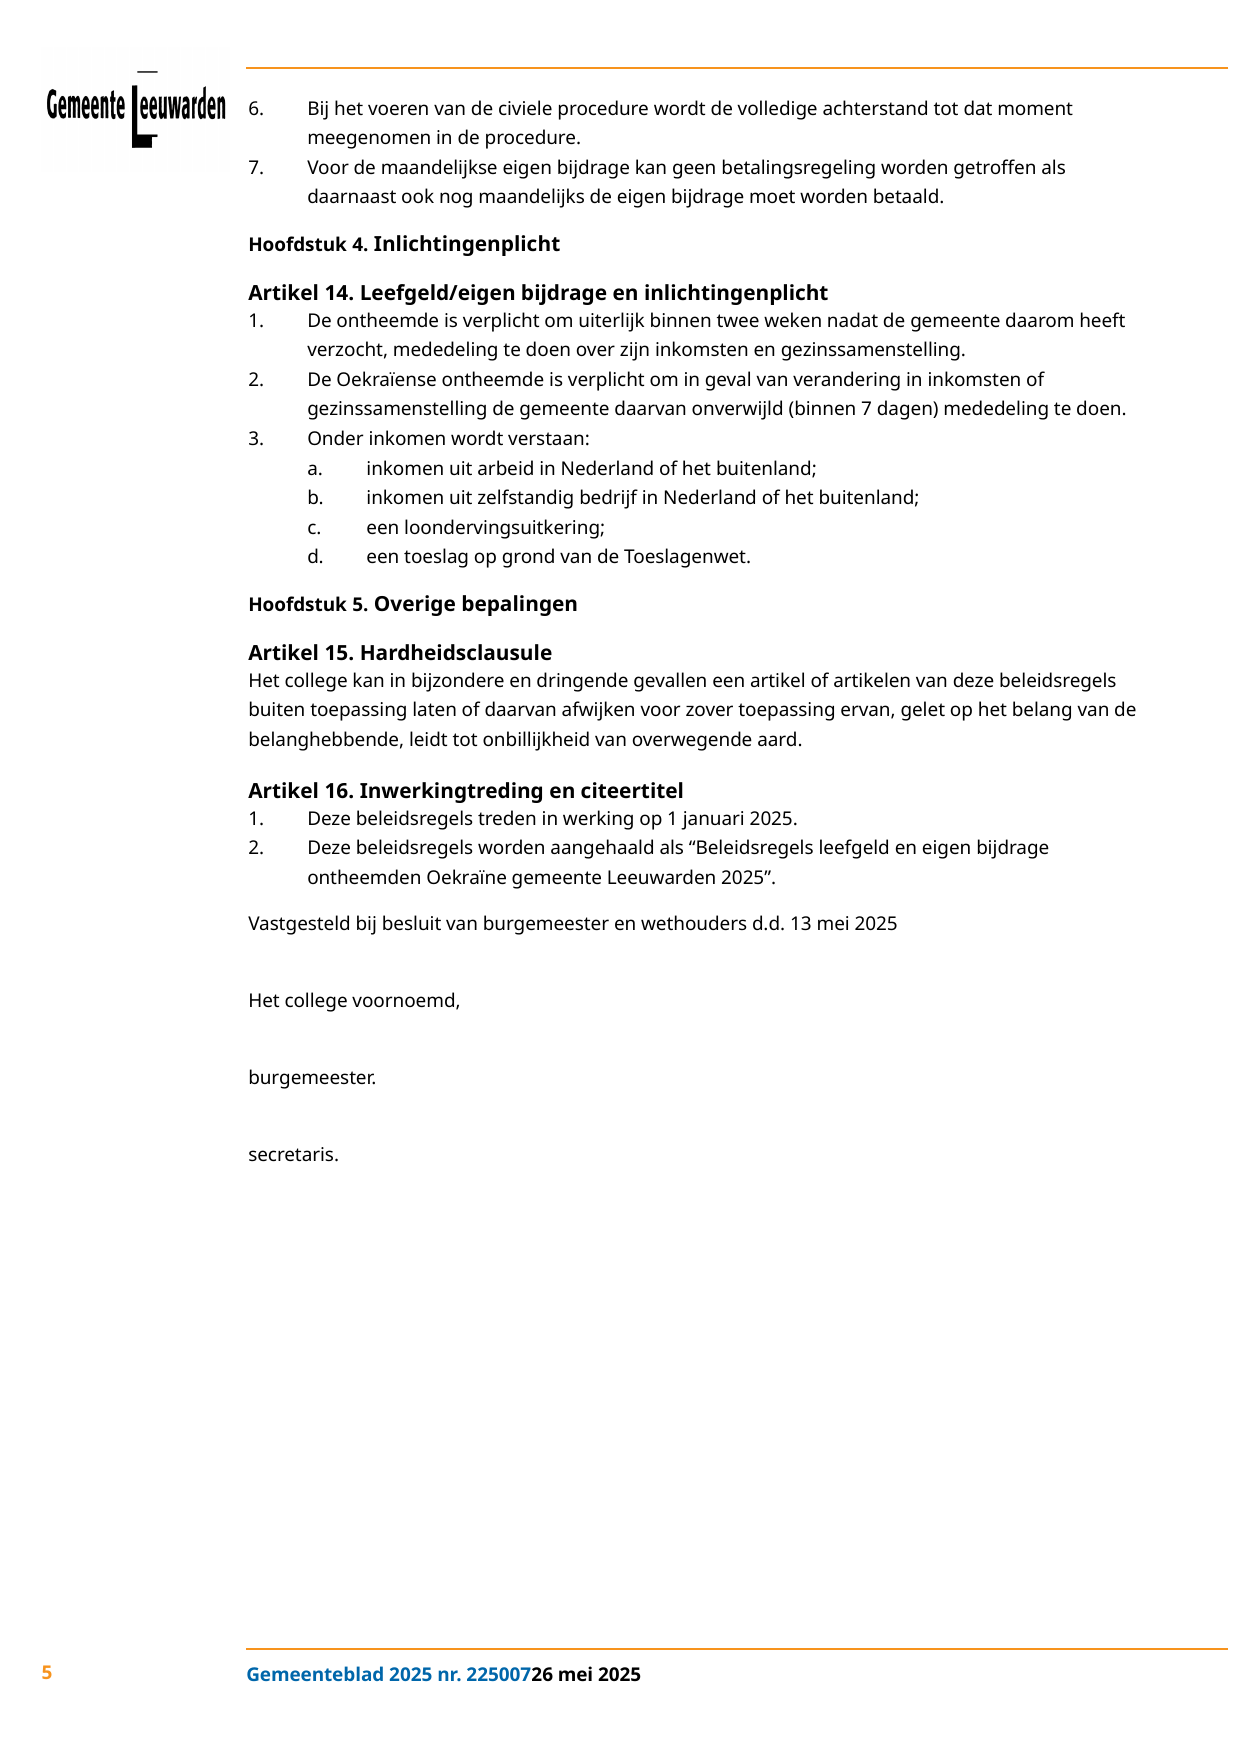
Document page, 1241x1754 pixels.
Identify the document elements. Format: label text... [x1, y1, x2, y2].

list De Oekraïense ontheemde is verplicht om in geval van verandering in inkomsten of gezinssamenstelling de gemeente daarvan onverwijld (binnen 7 dagen) mededeling te doen. [248, 366, 1152, 421]
list Voor de maandelijkse eigen bijdrage kan geen betalingsregeling worden getroffen als daarnaast ook nog maandelijks de eigen bijdrage moet worden betaald. [248, 154, 1152, 209]
text Vastgesteld bij besluit van burgemeester en wethouders d.d. 13 mei 2025 [248, 910, 1152, 935]
list Deze beleidsregels worden aangehaald als “Beleidsregels leefgeld en eigen bijdrage ontheemden Oekraïne gemeente Leeuwarden 2025”. [248, 834, 1152, 890]
list Bij het voeren van de civiele procedure wordt de volledige achterstand tot dat moment meegenomen in de procedure. [248, 95, 1152, 150]
text Hoofdstuk 5. Overige bepalingen [248, 589, 1152, 618]
text Artikel 15. Hardheidsclausule [248, 638, 1152, 667]
picture [41, 47, 231, 172]
list inkomen uit zelfstandig bedrijf in Nederland of het buitenland; [307, 484, 1152, 510]
text burgemeester. [248, 1064, 1152, 1090]
text Artikel 14. Leefgeld/eigen bijdrage en inlichtingenplicht [248, 278, 1152, 307]
list De ontheemde is verplicht om uiterlijk binnen twee weken nadat de gemeente daarom heeft verzocht, mededeling te doen over zijn inkomsten en gezinssamenstelling. [248, 307, 1152, 362]
text Het college voornoemd, [248, 987, 1152, 1013]
list een loondervingsuitkering; [307, 514, 1152, 540]
text Het college kan in bijzondere en dringende gevallen een artikel of artikelen van deze beleidsregels buiten toepassing laten of daarvan afwijken voor zover toepassing ervan, gelet op het belang van de belanghebbende, leidt tot onbillijkheid van overwegende aard. [248, 667, 1152, 752]
list een toeslag op grond van de Toeslagenwet. [307, 543, 1152, 569]
text Hoofdstuk 4. Inlichtingenplicht [248, 229, 1152, 258]
list inkomen uit arbeid in Nederland of het buitenland; [307, 455, 1152, 481]
list Onder inkomen wordt verstaan: [248, 425, 1152, 451]
list Deze beleidsregels treden in werking op 1 januari 2025. [248, 805, 1152, 831]
text secretaris. [248, 1141, 1152, 1167]
text Artikel 16. Inwerkingtreding en citeertitel [248, 776, 1152, 805]
